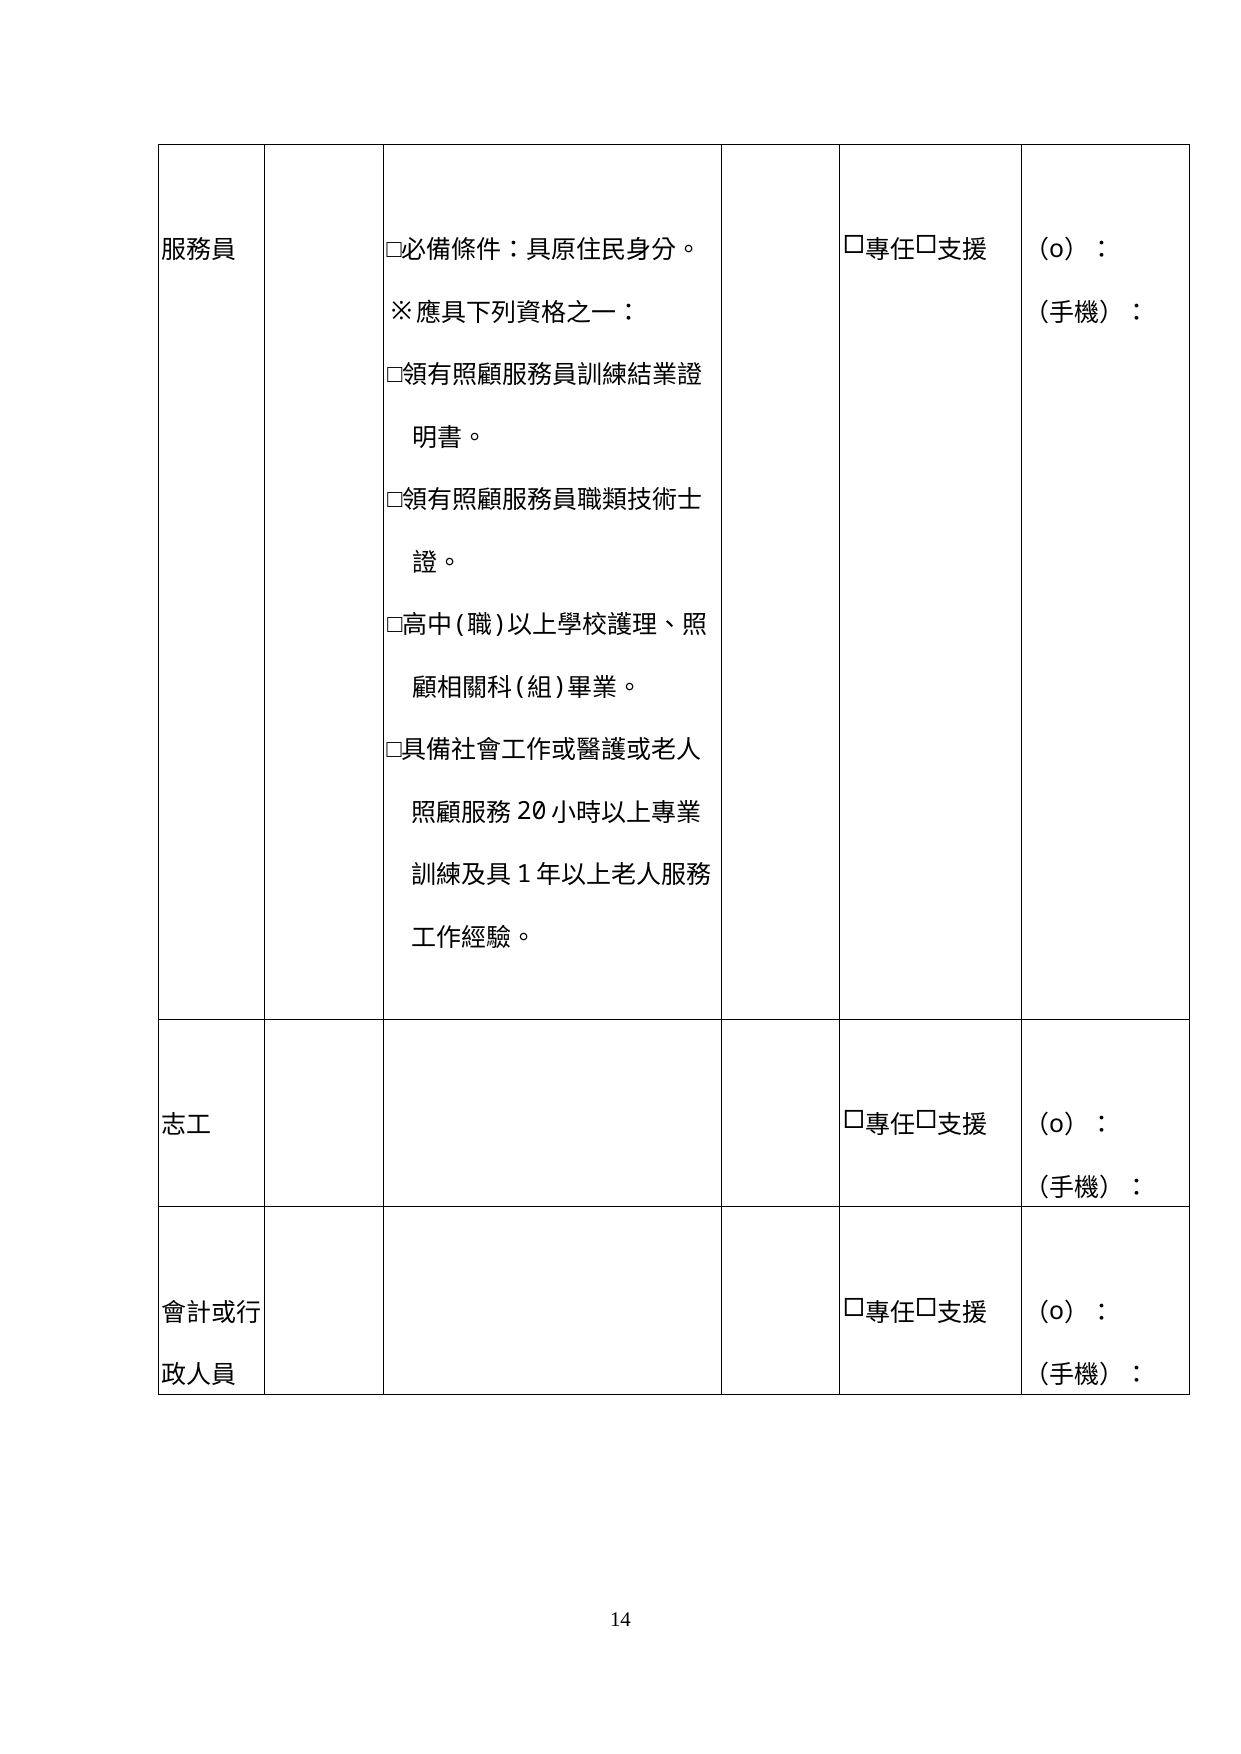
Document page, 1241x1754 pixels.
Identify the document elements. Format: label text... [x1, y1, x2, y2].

table_cell [265, 1020, 383, 1206]
table_cell [722, 1207, 839, 1393]
table_cell （o）： （手機）： [1022, 1207, 1189, 1393]
table_cell [722, 145, 839, 1018]
table_cell （o）： （手機）： [1022, 1020, 1189, 1206]
table_cell [722, 1020, 839, 1206]
table_cell [384, 1020, 721, 1206]
table_cell 專任支援 [840, 1207, 1021, 1393]
table_cell 專任支援 [840, 1020, 1021, 1206]
table_cell 志工 [159, 1020, 264, 1206]
table_cell [384, 1207, 721, 1393]
table_cell □必備條件：具原住民身分。 ※應具下列資格之一： □領有照顧服務員訓練結業證明書。 □領有照顧服務員職類技術士證。 □高中(職)以上學校護理、照顧相關科(組)畢業。 □具備社會工作或醫護或老人照顧服務20小時以上專業訓練及具1年以上老人服務工作經驗。 [384, 145, 721, 1018]
table_cell （o）： （手機）： [1022, 145, 1189, 1018]
table_cell 服務員 [159, 145, 264, 1018]
table_cell 專任支援 [840, 145, 1021, 1018]
table_cell [265, 1207, 383, 1393]
table_cell [265, 145, 383, 1018]
table_cell 會計或行政人員 [159, 1207, 264, 1393]
